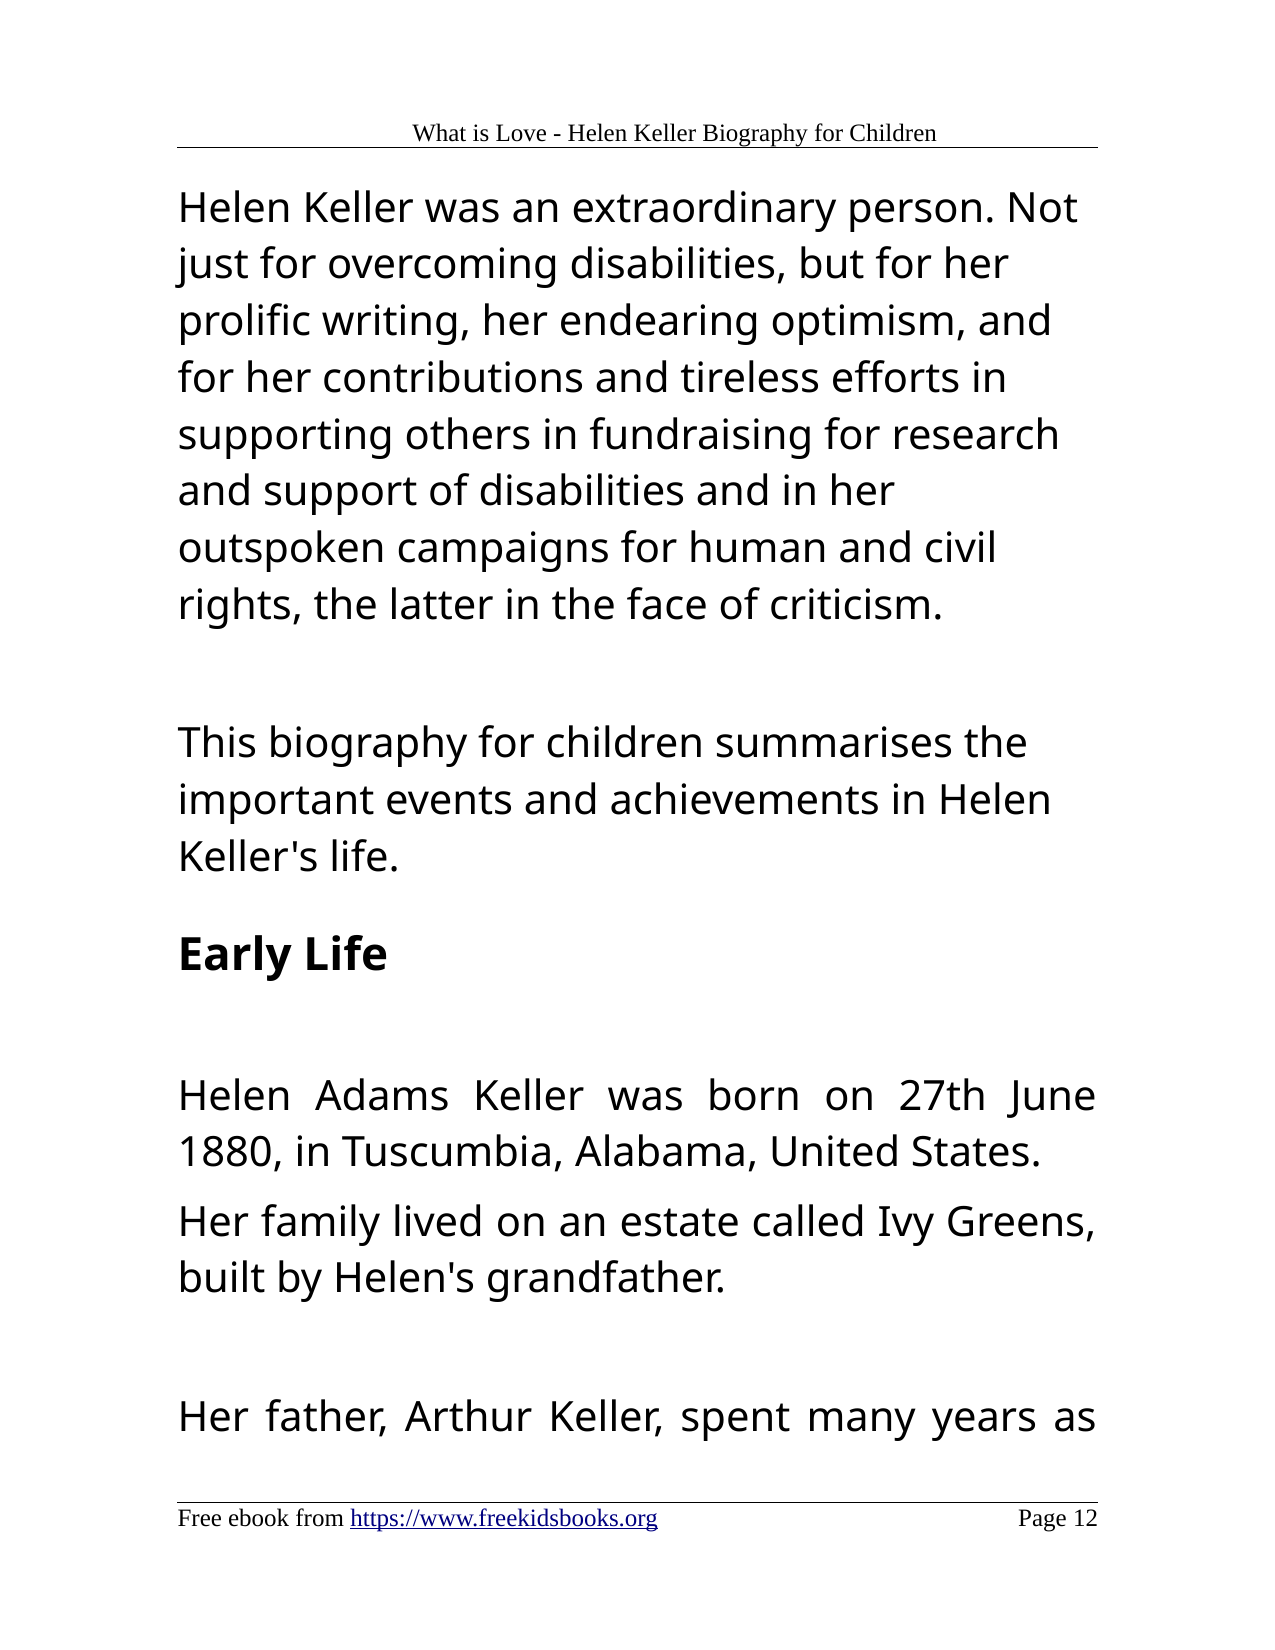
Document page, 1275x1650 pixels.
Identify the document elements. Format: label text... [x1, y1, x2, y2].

text Helen Adams Keller was born on 27th June 1880, in Tuscumbia, Alabama, United States. [177, 1065, 1098, 1179]
text Her father, Arthur Keller, spent many years as [177, 1387, 1098, 1443]
subtitle Early Life [177, 921, 1098, 983]
text This biography for children summarises the important events and achievements in Helen Keller's life. [177, 713, 1098, 884]
text Helen Keller was an extraordinary person. Not just for overcoming disabilities, but for her prolific writing, her endearing optimism, and for her contributions and tireless efforts in supporting others in fundraising for research and support of disabilities and in her outspoken campaigns for human and civil rights, the latter in the face of criticism. [177, 177, 1098, 632]
text Her family lived on an estate called Ivy Greens, built by Helen's grandfather. [177, 1191, 1098, 1305]
